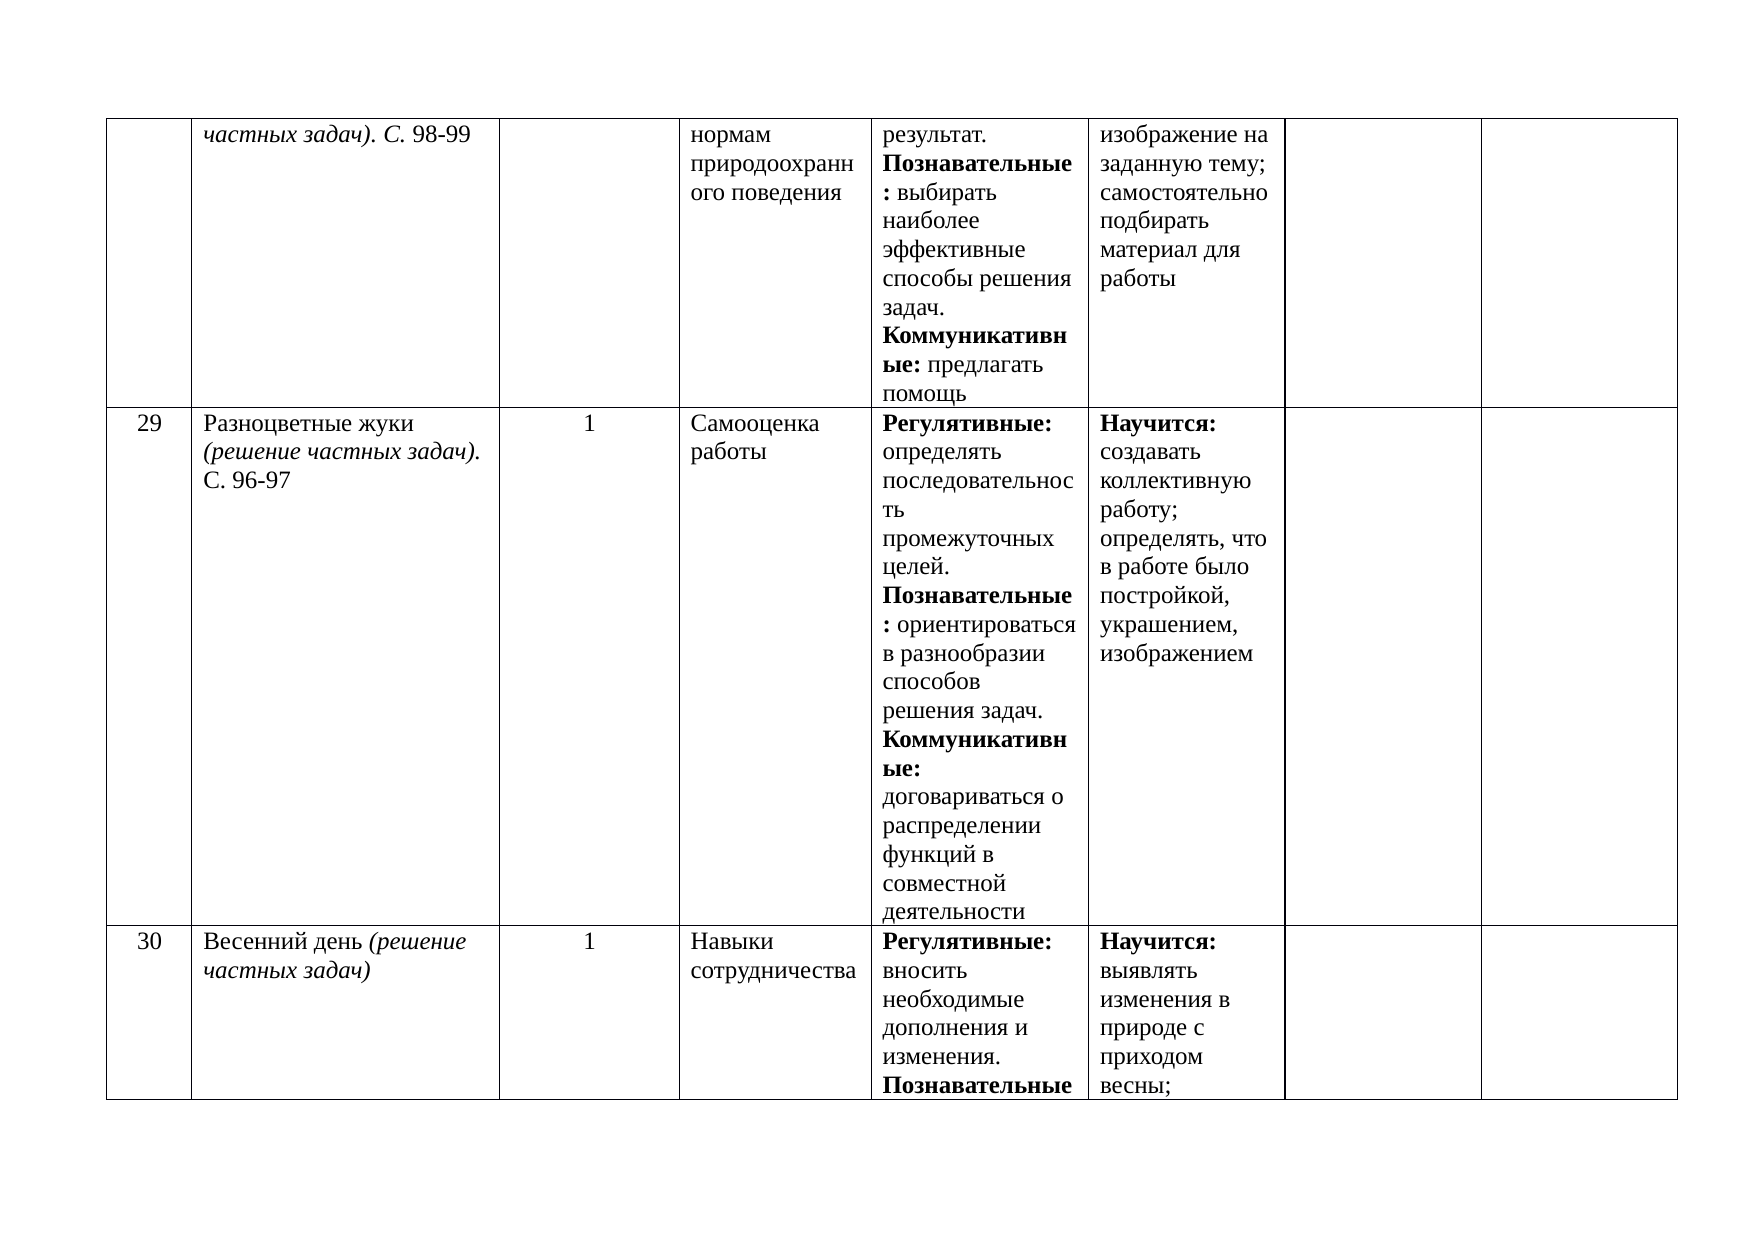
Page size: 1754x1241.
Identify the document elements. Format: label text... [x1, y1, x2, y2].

table_cell [1286, 926, 1481, 1099]
table_cell [1286, 408, 1481, 925]
table_cell 1 [500, 926, 679, 1099]
table_cell результат. Познавательные: выбирать наиболее эффективные способы решения задач. Коммуникативные: предлагать помощь [872, 119, 1088, 407]
table_cell Регулятивные: определять последовательность промежуточных целей. Познавательные: ориентироваться в разнообразии способов решения задач. Коммуникативные: договариваться о распределении функций в совместной деятельности [872, 408, 1088, 925]
table_cell 30 [107, 926, 191, 1099]
table_cell Разноцветные жуки (решение частных задач). С. 96-97 [192, 408, 499, 925]
table_cell нормам природоохранного поведения [680, 119, 871, 407]
table_cell [1482, 926, 1677, 1099]
table_cell [500, 119, 679, 407]
table_cell 29 [107, 408, 191, 925]
table_cell Весенний день (решение частных задач) [192, 926, 499, 1099]
table_cell частных задач). С. 98-99 [192, 119, 499, 407]
table_cell [1482, 119, 1677, 407]
table_cell Самооценка работы [680, 408, 871, 925]
table_cell Регулятивные: вносить необходимые дополнения и изменения. Познавательные [872, 926, 1088, 1099]
table_cell Научится: создавать коллективную работу; определять, что в работе было постройкой, украшением, изображением [1089, 408, 1284, 925]
table_cell [1286, 119, 1481, 407]
table_cell [1482, 408, 1677, 925]
table_cell 1 [500, 408, 679, 925]
table_cell изображение на заданную тему; самостоятельно подбирать материал для работы [1089, 119, 1284, 407]
table_cell Навыки сотрудничества [680, 926, 871, 1099]
table_cell [107, 119, 191, 407]
table_cell Научится: выявлять изменения в природе с приходом весны; [1089, 926, 1284, 1099]
